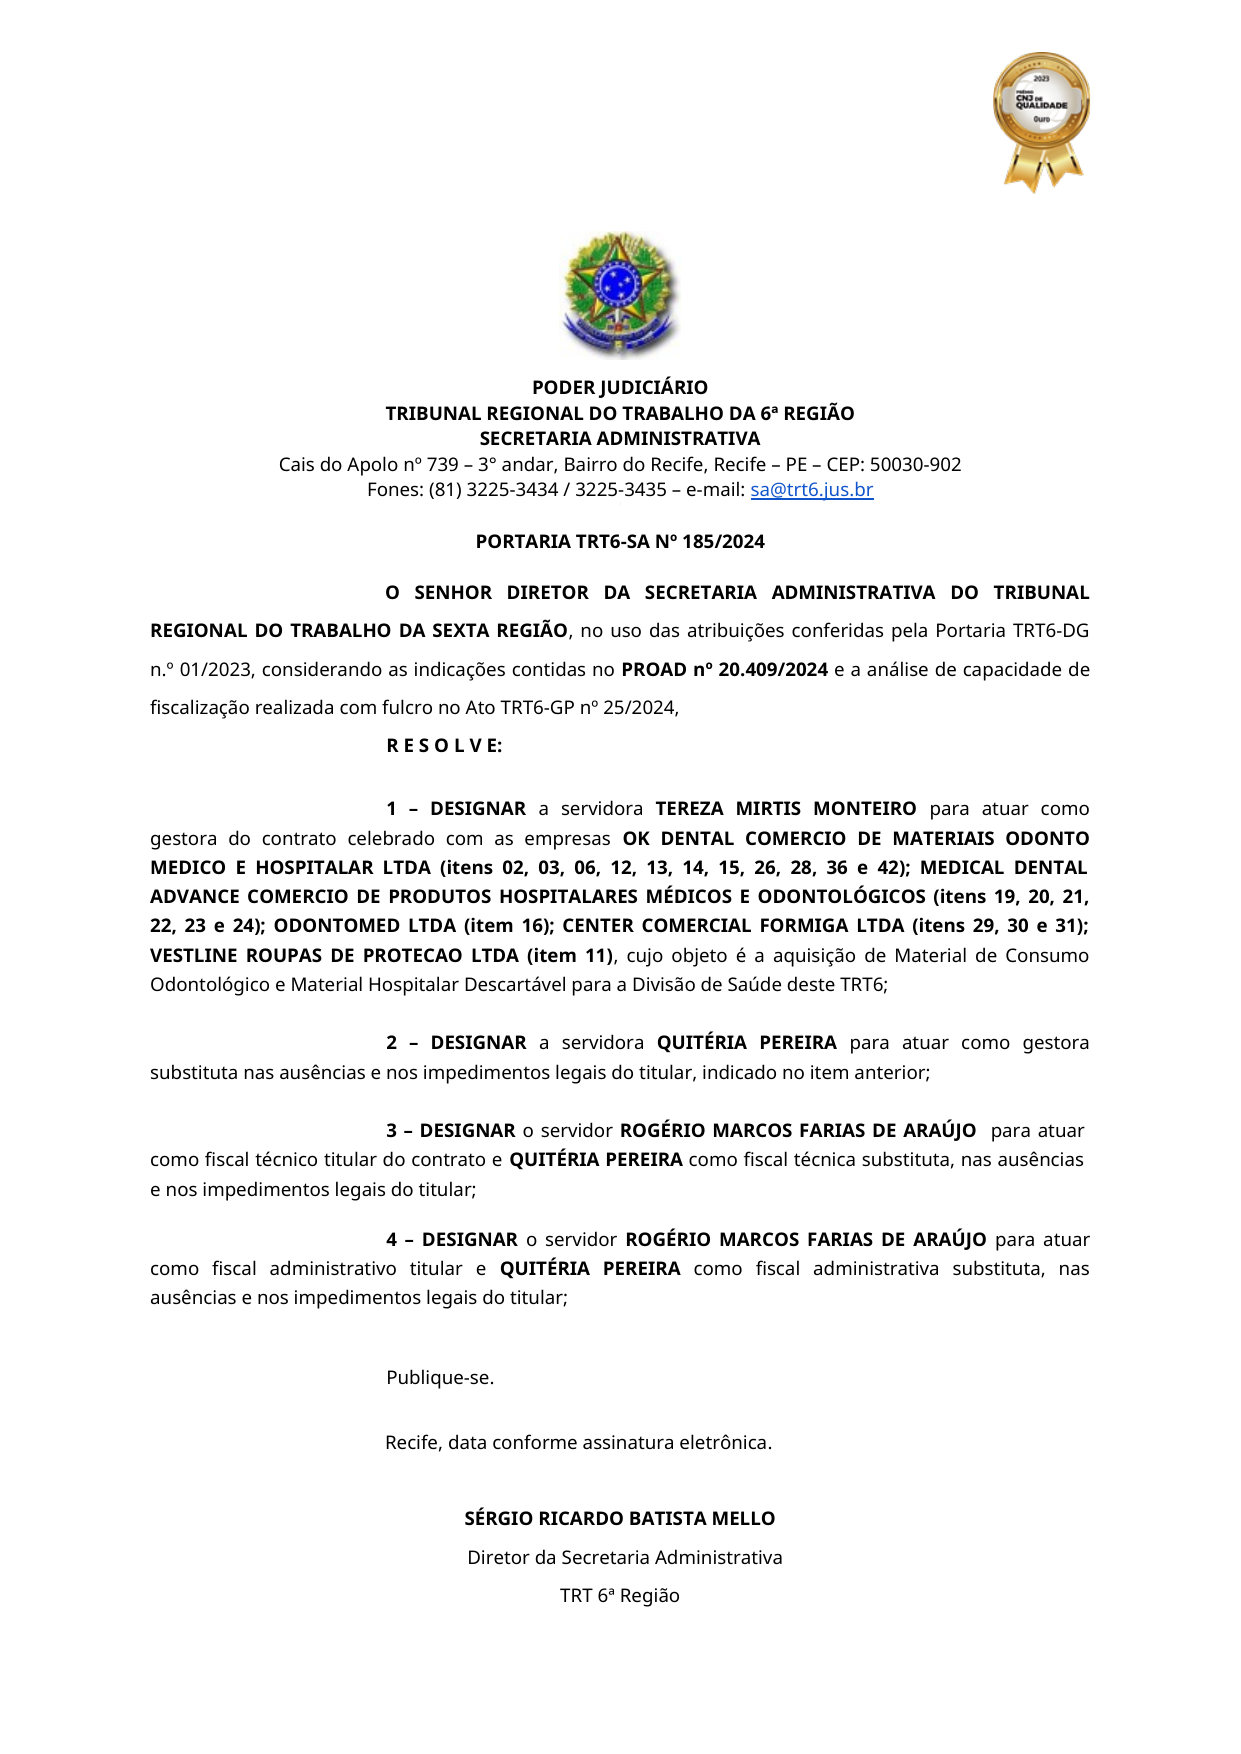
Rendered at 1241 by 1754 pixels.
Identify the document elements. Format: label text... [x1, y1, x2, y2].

text 2 – DESIGNAR a servidora QUITÉRIA PEREIRA para atuar como gestora substituta nas ausências e nos impedimentos legais do titular, indicado no item anterior; [150, 1030, 1090, 1084]
text Recife, data conforme assinatura eletrônica. [150, 1429, 1090, 1455]
text 3 – DESIGNAR o servidor ROGÉRIO MARCOS FARIAS DE ARAÚJO para atuar como fiscal técnico titular do contrato e QUITÉRIA PEREIRA como fiscal técnica substituta, nas ausências e nos impedimentos legais do titular; [150, 1117, 1085, 1202]
text O SENHOR DIRETOR DA SECRETARIA ADMINISTRATIVA DO TRIBUNAL REGIONAL DO TRABALHO DA SEXTA REGIÃO, no uso das atribuições conferidas pela Portaria TRT6-DG n.º 01/2023, considerando as indicações contidas no PROAD nº 20.409/2024 e a análise de capacidade de fiscalização realizada com fulcro no Ato TRT6-GP nº 25/2024, [150, 579, 1090, 719]
picture [559, 231, 682, 360]
text R E S O L V E: [386, 732, 1090, 758]
text 4 – DESIGNAR o servidor ROGÉRIO MARCOS FARIAS DE ARAÚJO para atuar como fiscal administrativo titular e QUITÉRIA PEREIRA como fiscal administrativa substituta, nas ausências e nos impedimentos legais do titular; [150, 1226, 1090, 1310]
text Diretor da Secretaria Administrativa [150, 1544, 1090, 1569]
text SÉRGIO RICARDO BATISTA MELLO [150, 1506, 1090, 1531]
picture [993, 52, 1091, 194]
text Publique-se. [150, 1364, 1090, 1389]
text 1 – DESIGNAR a servidora TEREZA MIRTIS MONTEIRO para atuar como gestora do contrato celebrado com as empresas OK DENTAL COMERCIO DE MATERIAIS ODONTO MEDICO E HOSPITALAR LTDA (itens 02, 03, 06, 12, 13, 14, 15, 26, 28, 36 e 42); MEDICAL DENTAL ADVANCE COMERCIO DE PRODUTOS HOSPITALARES MÉDICOS E ODONTOLÓGICOS (itens 19, 20, 21, 22, 23 e 24); ODONTOMED LTDA (item 16); CENTER COMERCIAL FORMIGA LTDA (itens 29, 30 e 31); VESTLINE ROUPAS DE PROTECAO LTDA (item 11), cujo objeto é a aquisição de Material de Consumo Odontológico e Material Hospitalar Descartável para a Divisão de Saúde deste TRT6; [150, 796, 1090, 997]
text TRT 6ª Região [150, 1582, 1090, 1608]
text PORTARIA TRT6-SA Nº 185/2024 [150, 528, 1090, 554]
